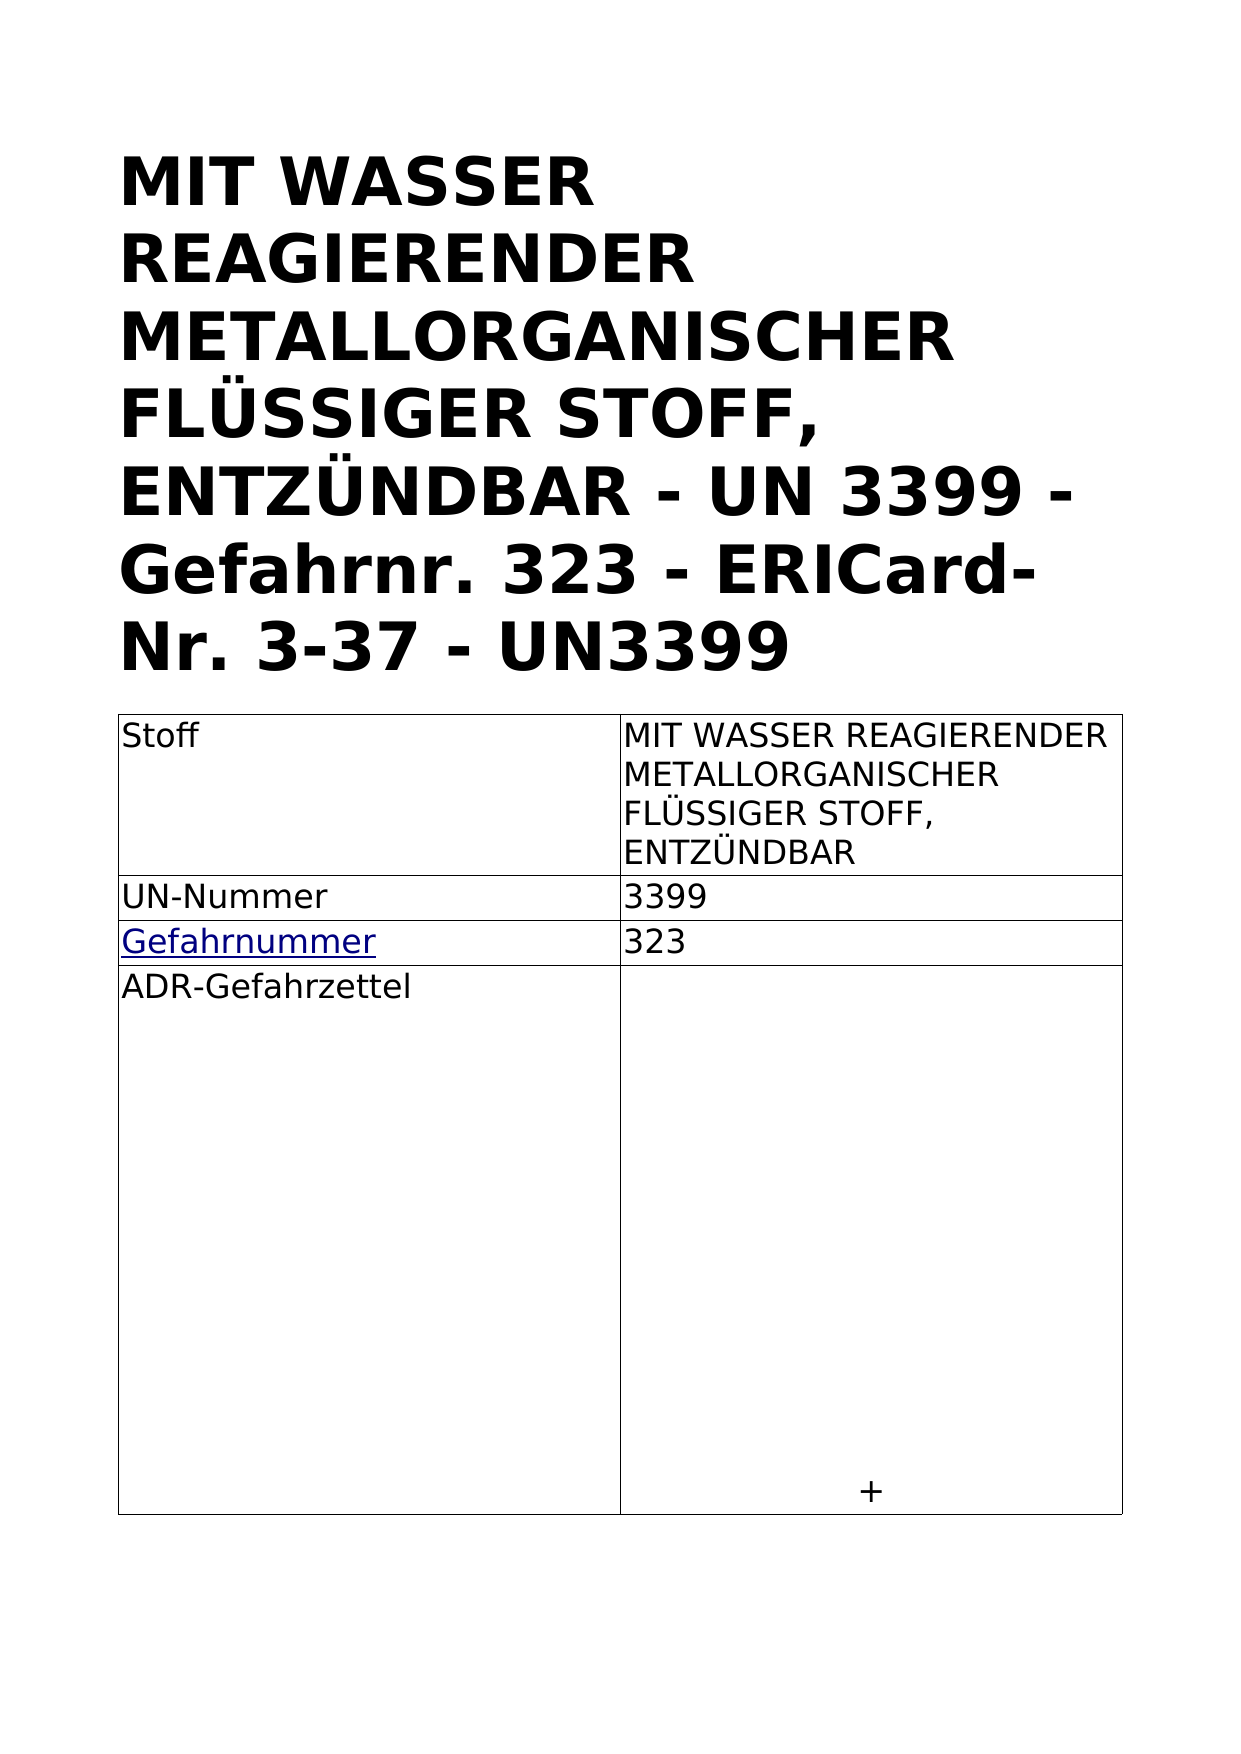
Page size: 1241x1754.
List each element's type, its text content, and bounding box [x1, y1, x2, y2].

table_cell 323 [621, 921, 1122, 964]
table_header MIT WASSER REAGIERENDER METALLORGANISCHER FLÜSSIGER STOFF, ENTZÜNDBAR [621, 715, 1122, 875]
table_cell Gefahrnummer [119, 921, 620, 964]
table_cell + [621, 966, 1122, 1513]
table_cell 3399 [621, 876, 1122, 920]
table_cell UN-Nummer [119, 876, 620, 920]
table_cell ADR-Gefahrzettel [119, 966, 620, 1513]
subtitle MIT WASSER REAGIERENDER METALLORGANISCHER FLÜSSIGER STOFF, ENTZÜNDBAR - UN 3399 - Gefahrnr. 323 - ERICard-Nr. 3-37 - UN3399 [118, 143, 1122, 686]
table_header Stoff [119, 715, 620, 875]
